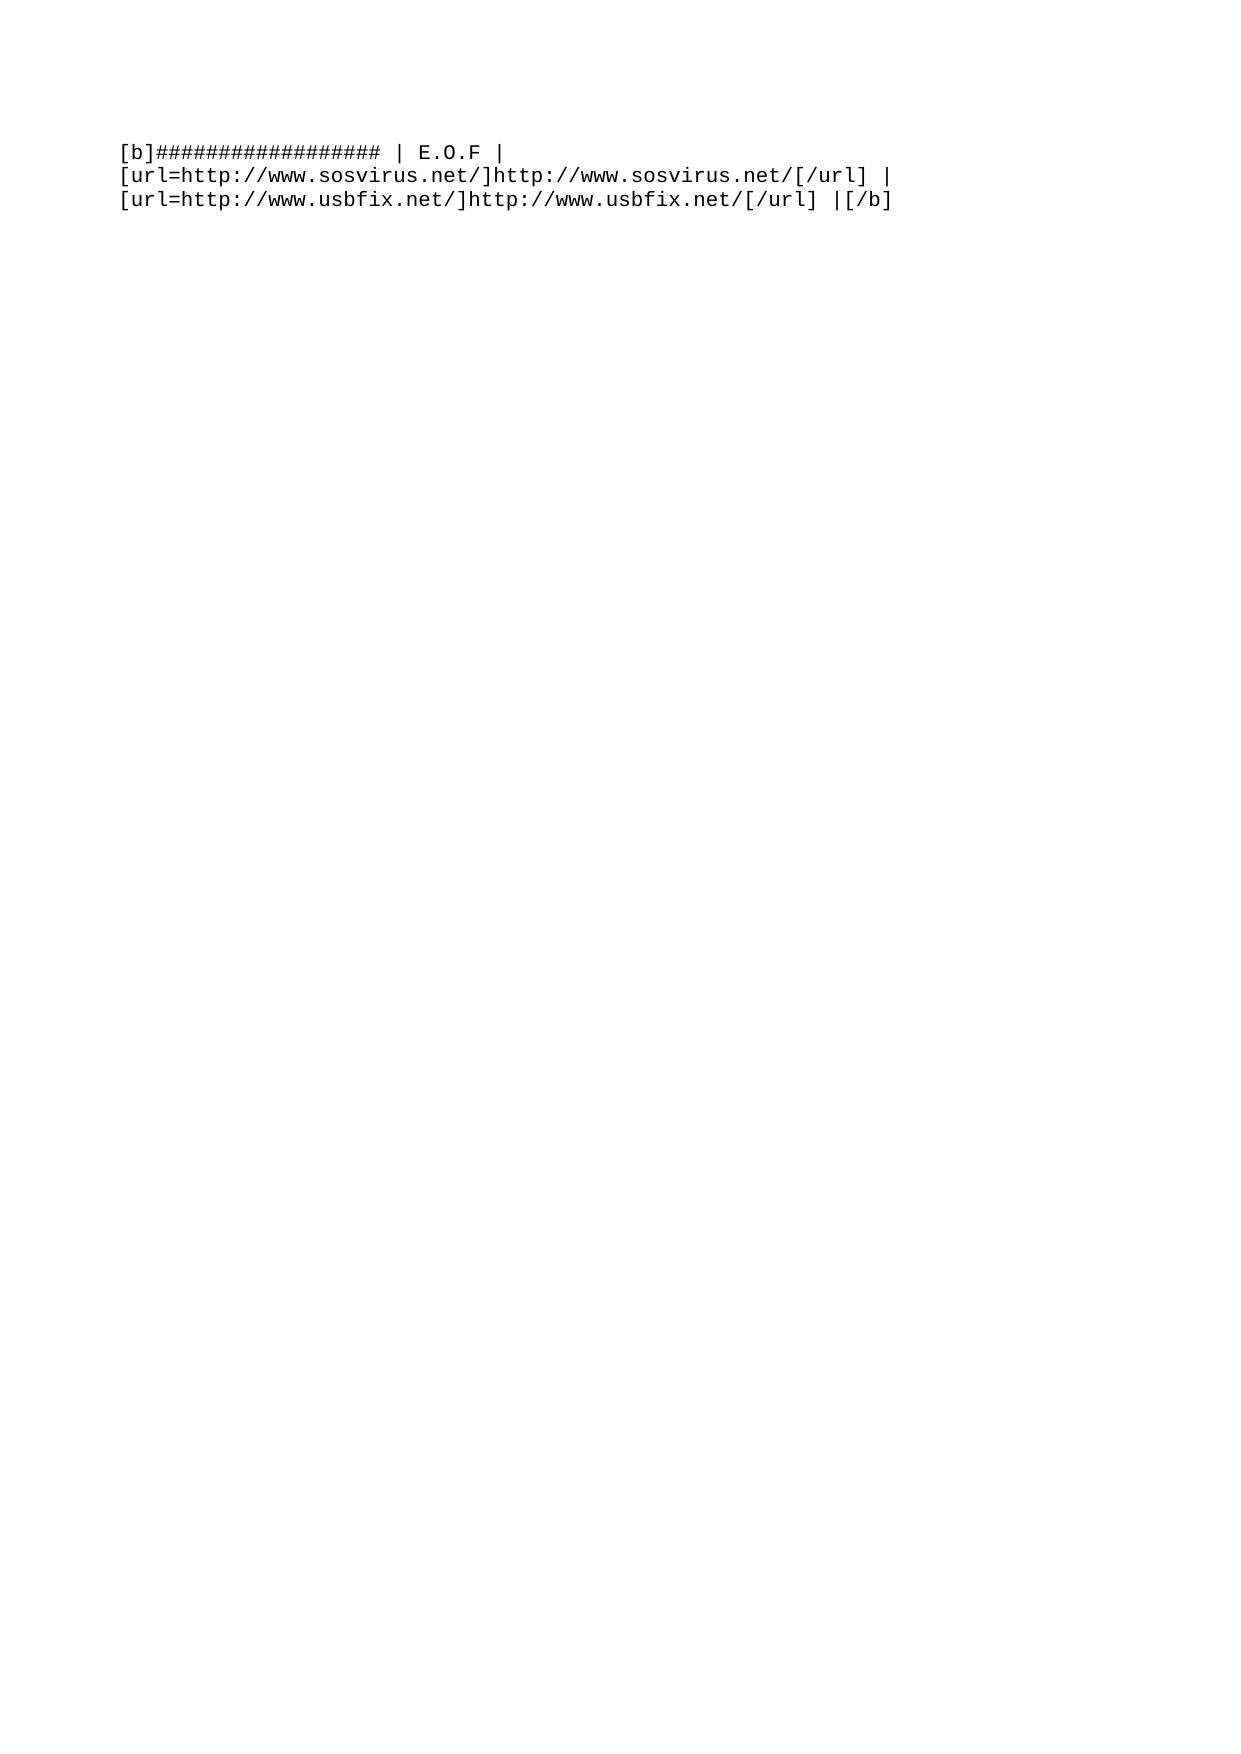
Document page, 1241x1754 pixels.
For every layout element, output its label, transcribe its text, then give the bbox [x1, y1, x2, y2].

text [b]################## | E.O.F | [url=http://www.sosvirus.net/]http://www.sosvirus.net/[/url] | [url=http://www.usbfix.net/]http://www.usbfix.net/[/url] |[/b] [118, 142, 1122, 213]
